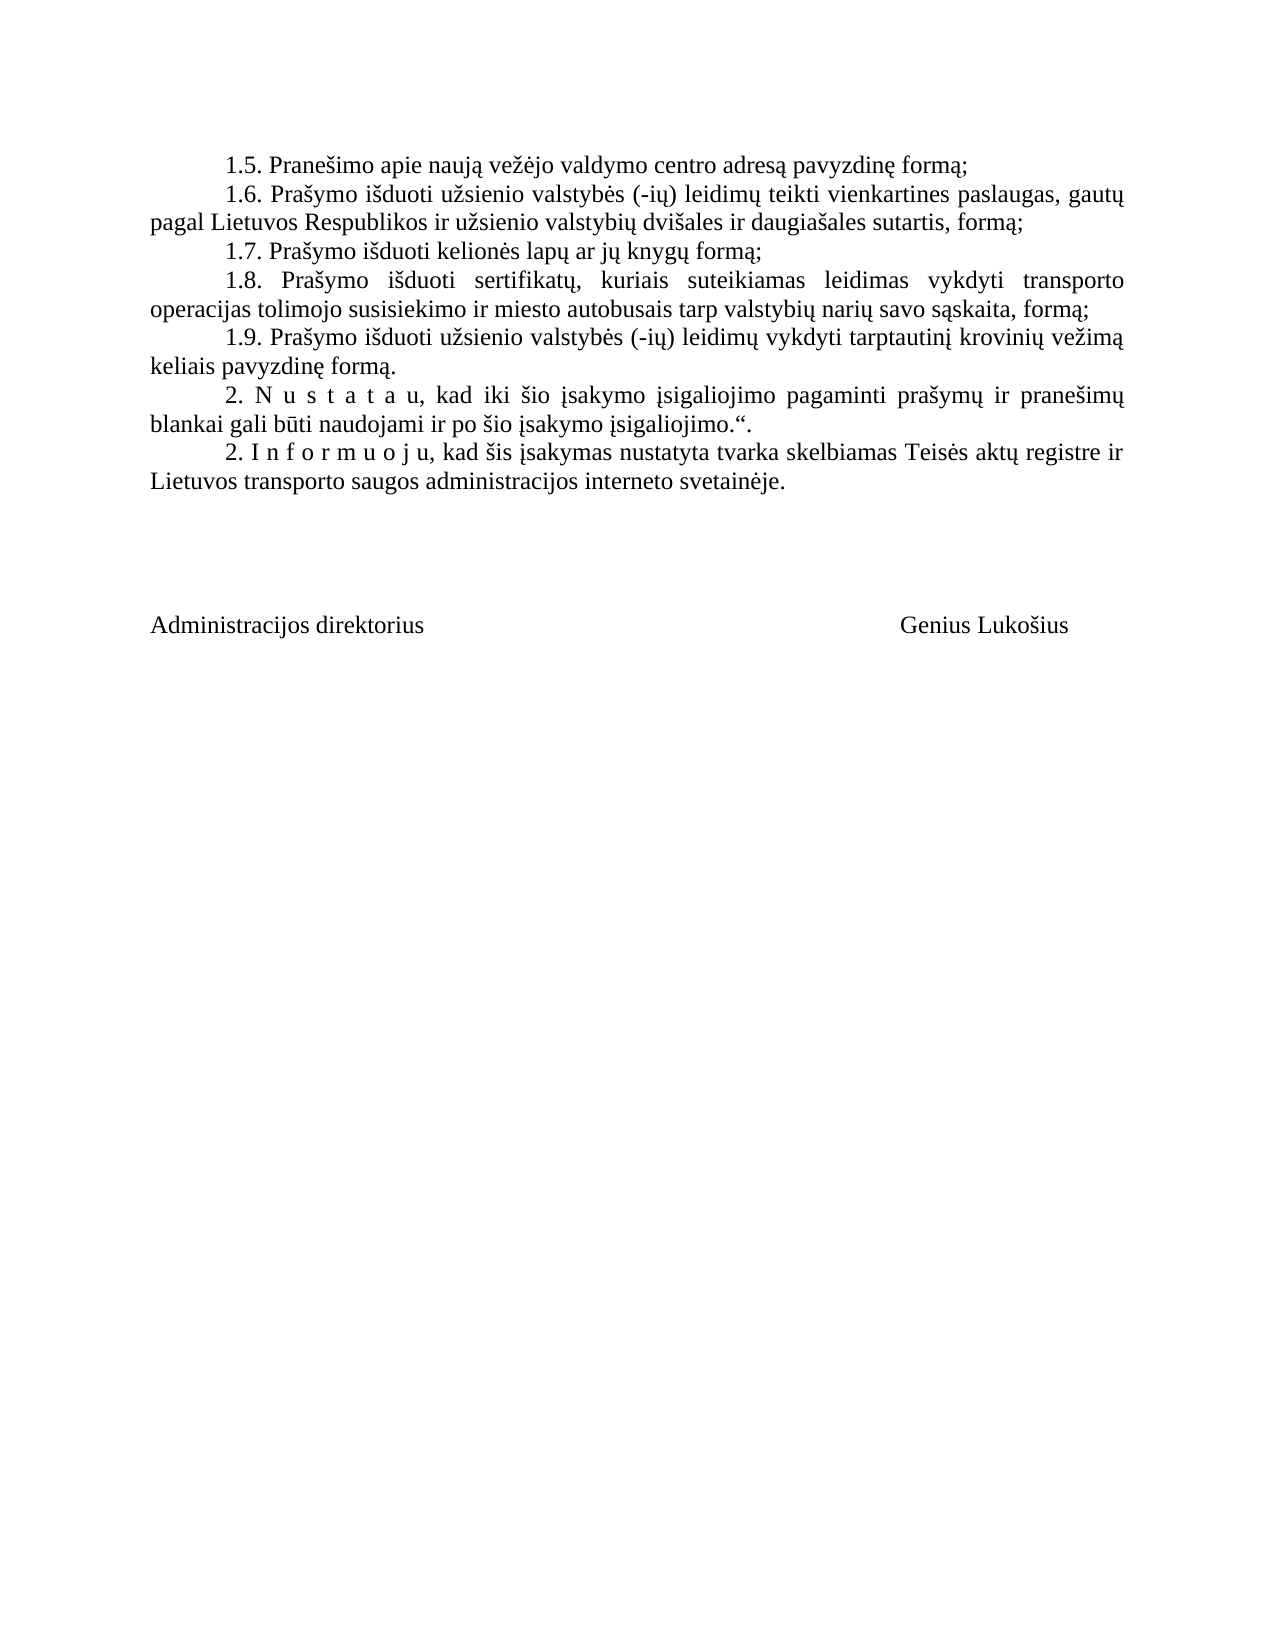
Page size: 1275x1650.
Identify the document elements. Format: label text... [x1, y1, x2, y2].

text 1.5. Pranešimo apie naują vežėjo valdymo centro adresą pavyzdinę formą; [150, 150, 1125, 179]
text 1.6. Prašymo išduoti užsienio valstybės (-ių) leidimų teikti vienkartines paslaugas, gautų pagal Lietuvos Respublikos ir užsienio valstybių dvišales ir daugiašales sutartis, formą; [150, 179, 1125, 236]
text 2. I n f o r m u o j u, kad šis įsakymas nustatyta tvarka skelbiamas Teisės aktų registre ir Lietuvos transporto saugos administracijos interneto svetainėje. [150, 437, 1125, 495]
text 1.9. Prašymo išduoti užsienio valstybės (-ių) leidimų vykdyti tarptautinį krovinių vežimą keliais pavyzdinę formą. [150, 322, 1125, 380]
text Administracijos direktorius Genius Lukošius [150, 610, 1125, 639]
text 2. N u s t a t a u, kad iki šio įsakymo įsigaliojimo pagaminti prašymų ir pranešimų blankai gali būti naudojami ir po šio įsakymo įsigaliojimo.“. [150, 380, 1125, 437]
text 1.7. Prašymo išduoti kelionės lapų ar jų knygų formą; [150, 236, 1125, 265]
text 1.8. Prašymo išduoti sertifikatų, kuriais suteikiamas leidimas vykdyti transporto operacijas tolimojo susisiekimo ir miesto autobusais tarp valstybių narių savo sąskaita, formą; [150, 265, 1125, 322]
